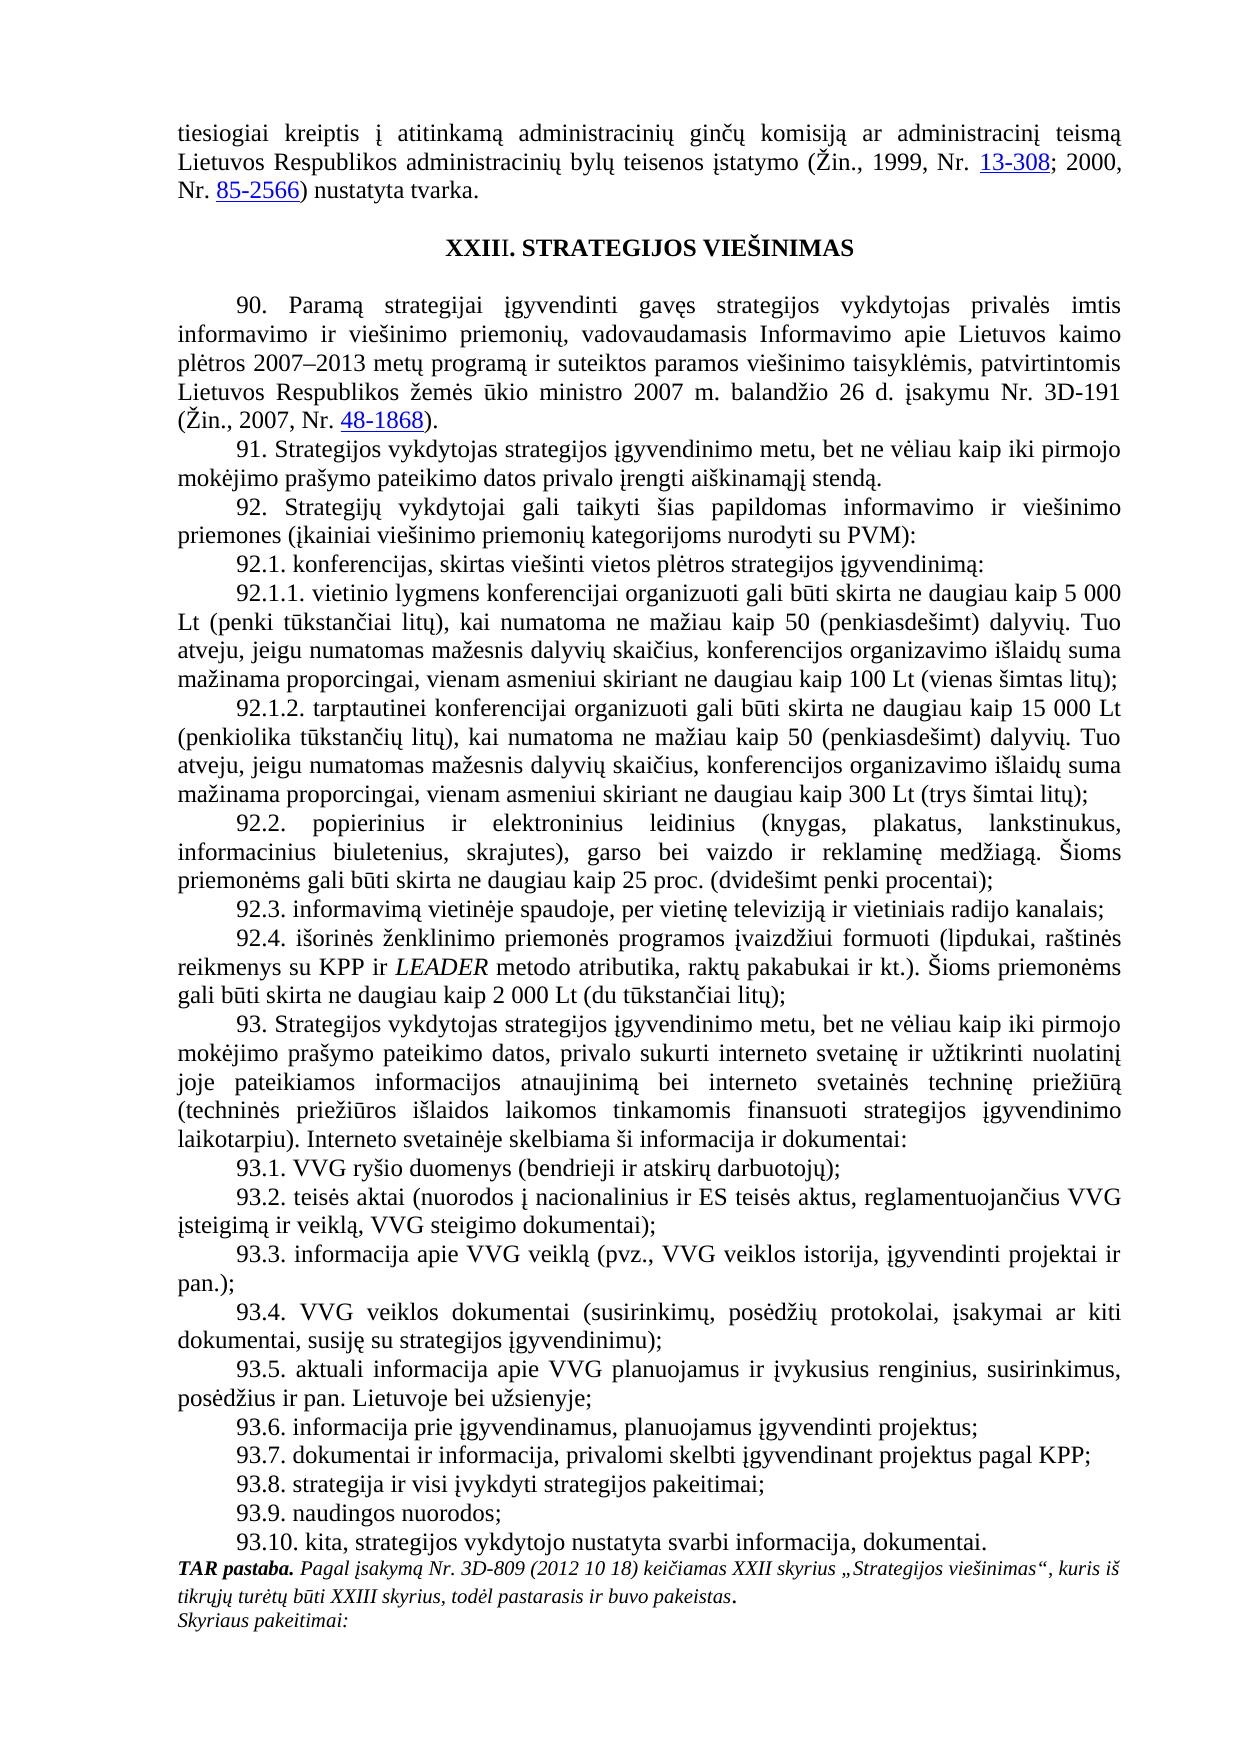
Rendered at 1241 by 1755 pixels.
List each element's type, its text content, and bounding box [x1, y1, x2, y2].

text Skyriaus pakeitimai: [177, 1608, 1122, 1632]
text 93.2. teisės aktai (nuorodos į nacionalinius ir ES teisės aktus, reglamentuojančius VVG įsteigimą ir veiklą, VVG steigimo dokumentai); [177, 1182, 1122, 1239]
text 93.5. aktuali informacija apie VVG planuojamus ir įvykusius renginius, susirinkimus, posėdžius ir pan. Lietuvoje bei užsienyje; [177, 1354, 1122, 1412]
text 93.4. VVG veiklos dokumentai (susirinkimų, posėdžių protokolai, įsakymai ar kiti dokumentai, susiję su strategijos įgyvendinimu); [177, 1297, 1122, 1354]
text 92.1.1. vietinio lygmens konferencijai organizuoti gali būti skirta ne daugiau kaip 5 000 Lt (penki tūkstančiai litų), kai numatoma ne mažiau kaip 50 (penkiasdešimt) dalyvių. Tuo atveju, jeigu numatomas mažesnis dalyvių skaičius, konferencijos organizavimo išlaidų suma mažinama proporcingai, vienam asmeniui skiriant ne daugiau kaip 100 Lt (vienas šimtas litų); [177, 578, 1122, 693]
text 93.8. strategija ir visi įvykdyti strategijos pakeitimai; [177, 1469, 1122, 1498]
text 93.10. kita, strategijos vykdytojo nustatyta svarbi informacija, dokumentai. [177, 1527, 1122, 1556]
text 92. Strategijų vykdytojai gali taikyti šias papildomas informavimo ir viešinimo priemones (įkainiai viešinimo priemonių kategorijoms nurodyti su PVM): [177, 492, 1122, 549]
text 92.2. popierinius ir elektroninius leidinius (knygas, plakatus, lankstinukus, informacinius biuletenius, skrajutes), garso bei vaizdo ir reklaminę medžiagą. Šioms priemonėms gali būti skirta ne daugiau kaip 25 proc. (dvidešimt penki procentai); [177, 808, 1122, 894]
text 90. Paramą strategijai įgyvendinti gavęs strategijos vykdytojas privalės imtis informavimo ir viešinimo priemonių, vadovaudamasis Informavimo apie Lietuvos kaimo plėtros 2007–2013 metų programą ir suteiktos paramos viešinimo taisyklėmis, patvirtintomis Lietuvos Respublikos žemės ūkio ministro 2007 m. balandžio 26 d. įsakymu Nr. 3D-191 (Žin., 2007, Nr. 48-1868). [177, 291, 1122, 434]
text 92.3. informavimą vietinėje spaudoje, per vietinę televiziją ir vietiniais radijo kanalais; [177, 894, 1122, 923]
text 92.1. konferencijas, skirtas viešinti vietos plėtros strategijos įgyvendinimą: [177, 549, 1122, 578]
text 93.6. informacija prie įgyvendinamus, planuojamus įgyvendinti projektus; [177, 1412, 1122, 1441]
text 93. Strategijos vykdytojas strategijos įgyvendinimo metu, bet ne vėliau kaip iki pirmojo mokėjimo prašymo pateikimo datos, privalo sukurti interneto svetainę ir užtikrinti nuolatinį joje pateikiamos informacijos atnaujinimą bei interneto svetainės techninę priežiūrą (techninės priežiūros išlaidos laikomos tinkamomis finansuoti strategijos įgyvendinimo laikotarpiu). Interneto svetainėje skelbiama ši informacija ir dokumentai: [177, 1009, 1122, 1153]
text 92.1.2. tarptautinei konferencijai organizuoti gali būti skirta ne daugiau kaip 15 000 Lt (penkiolika tūkstančių litų), kai numatoma ne mažiau kaip 50 (penkiasdešimt) dalyvių. Tuo atveju, jeigu numatomas mažesnis dalyvių skaičius, konferencijos organizavimo išlaidų suma mažinama proporcingai, vienam asmeniui skiriant ne daugiau kaip 300 Lt (trys šimtai litų); [177, 693, 1122, 808]
text XXIII. STRATEGIJOS VIEŠINIMAS [177, 233, 1122, 262]
text TAR pastaba. Pagal įsakymą Nr. 3D-809 (2012 10 18) keičiamas XXII skyrius „Strategijos viešinimas“, kuris iš tikrųjų turėtų būti XXIII skyrius, todėl pastarasis ir buvo pakeistas. [177, 1556, 1122, 1608]
text 93.7. dokumentai ir informacija, privalomi skelbti įgyvendinant projektus pagal KPP; [177, 1441, 1122, 1469]
text tiesiogiai kreiptis į atitinkamą administracinių ginčų komisiją ar administracinį teismą Lietuvos Respublikos administracinių bylų teisenos įstatymo (Žin., 1999, Nr. 13-308; 2000, Nr. 85-2566) nustatyta tvarka. [177, 118, 1122, 204]
text 93.3. informacija apie VVG veiklą (pvz., VVG veiklos istorija, įgyvendinti projektai ir pan.); [177, 1239, 1122, 1297]
text 93.1. VVG ryšio duomenys (bendrieji ir atskirų darbuotojų); [177, 1153, 1122, 1182]
text 92.4. išorinės ženklinimo priemonės programos įvaizdžiui formuoti (lipdukai, raštinės reikmenys su KPP ir LEADER metodo atributika, raktų pakabukai ir kt.). Šioms priemonėms gali būti skirta ne daugiau kaip 2 000 Lt (du tūkstančiai litų); [177, 923, 1122, 1009]
text 91. Strategijos vykdytojas strategijos įgyvendinimo metu, bet ne vėliau kaip iki pirmojo mokėjimo prašymo pateikimo datos privalo įrengti aiškinamąjį stendą. [177, 434, 1122, 492]
text 93.9. naudingos nuorodos; [177, 1498, 1122, 1527]
